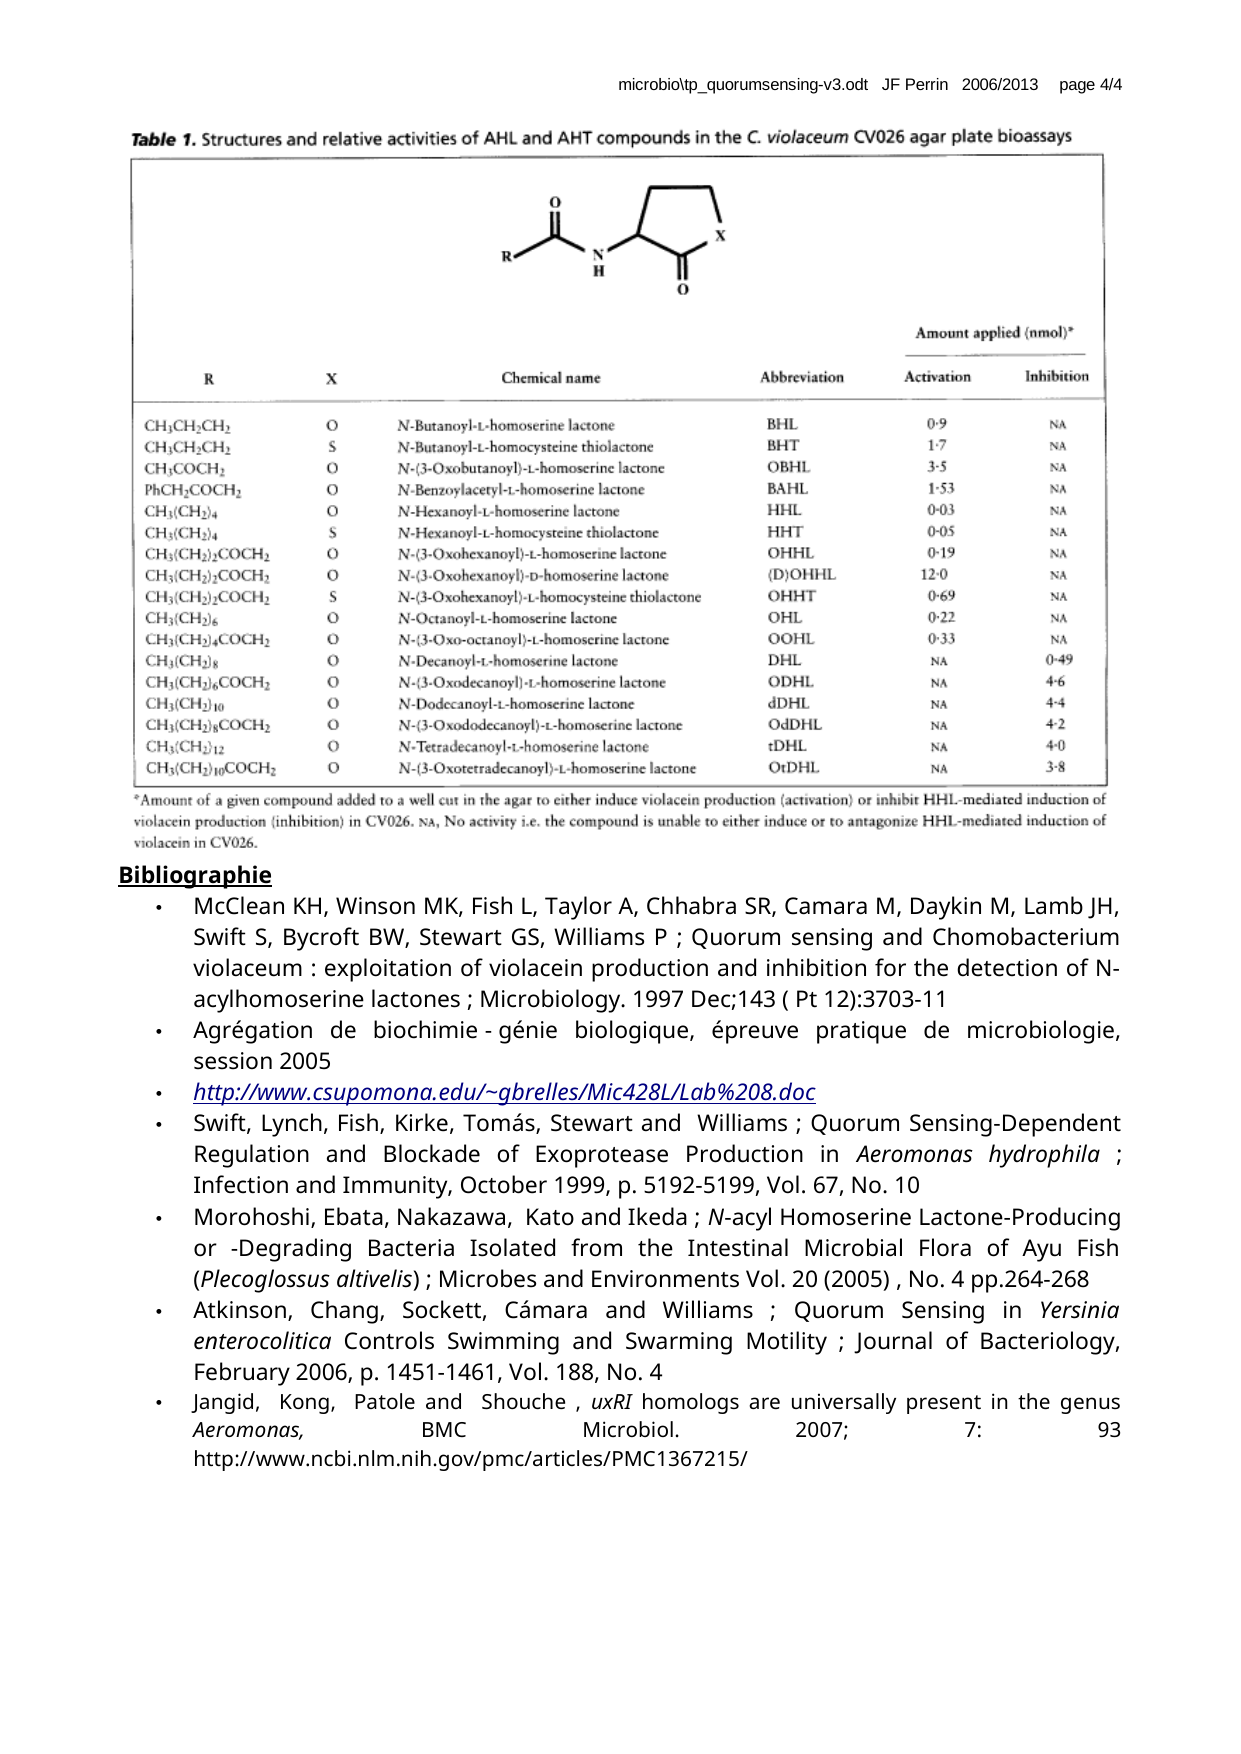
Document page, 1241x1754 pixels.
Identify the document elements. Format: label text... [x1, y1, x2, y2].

text Bibliographie [118, 859, 1122, 890]
list Atkinson, Chang, Sockett, Cámara and Williams ; Quorum Sensing in Yersinia enterocolitica Controls Swimming and Swarming Motility ; Journal of Bacteriology, February 2006, p. 1451-1461, Vol. 188, No. 4 [156, 1293, 1122, 1387]
list Jangid, Kong, Patole and Shouche , uxRI homologs are universally present in the genus Aeromonas, BMC Microbiol. 2007; 7: 93 http://www.ncbi.nlm.nih.gov/pmc/articles/PMC1367215/ [156, 1387, 1122, 1472]
list Morohoshi, Ebata, Nakazawa, Kato and Ikeda ; N-acyl Homoserine Lactone-Producing or -Degrading Bacteria Isolated from the Intestinal Microbial Flora of Ayu Fish (Plecoglossus altivelis) ; Microbes and Environments Vol. 20 (2005) , No. 4 pp.264-268 [156, 1200, 1122, 1293]
list Swift, Lynch, Fish, Kirke, Tomás, Stewart and Williams ; Quorum Sensing-Dependent Regulation and Blockade of Exoprotease Production in Aeromonas hydrophila ; Infection and Immunity, October 1999, p. 5192-5199, Vol. 67, No. 10 [156, 1107, 1122, 1200]
list McClean KH, Winson MK, Fish L, Taylor A, Chhabra SR, Camara M, Daykin M, Lamb JH, Swift S, Bycroft BW, Stewart GS, Williams P ; Quorum sensing and Chomobacterium violaceum : exploitation of violacein production and inhibition for the detection of N-acylhomoserine lactones ; Microbiology. 1997 Dec;143 ( Pt 12):3703-11 [156, 890, 1122, 1014]
list http://www.csupomona.edu/~gbrelles/Mic428L/Lab%208.doc [156, 1076, 1122, 1107]
list AGRÉGATION DE BIOCHIMIE - GÉNIE BIOLOGIQUE, ÉPREUVE PRATIQUE DE MICROBIOLOGIE, SESSION 2005 [156, 1014, 1122, 1076]
